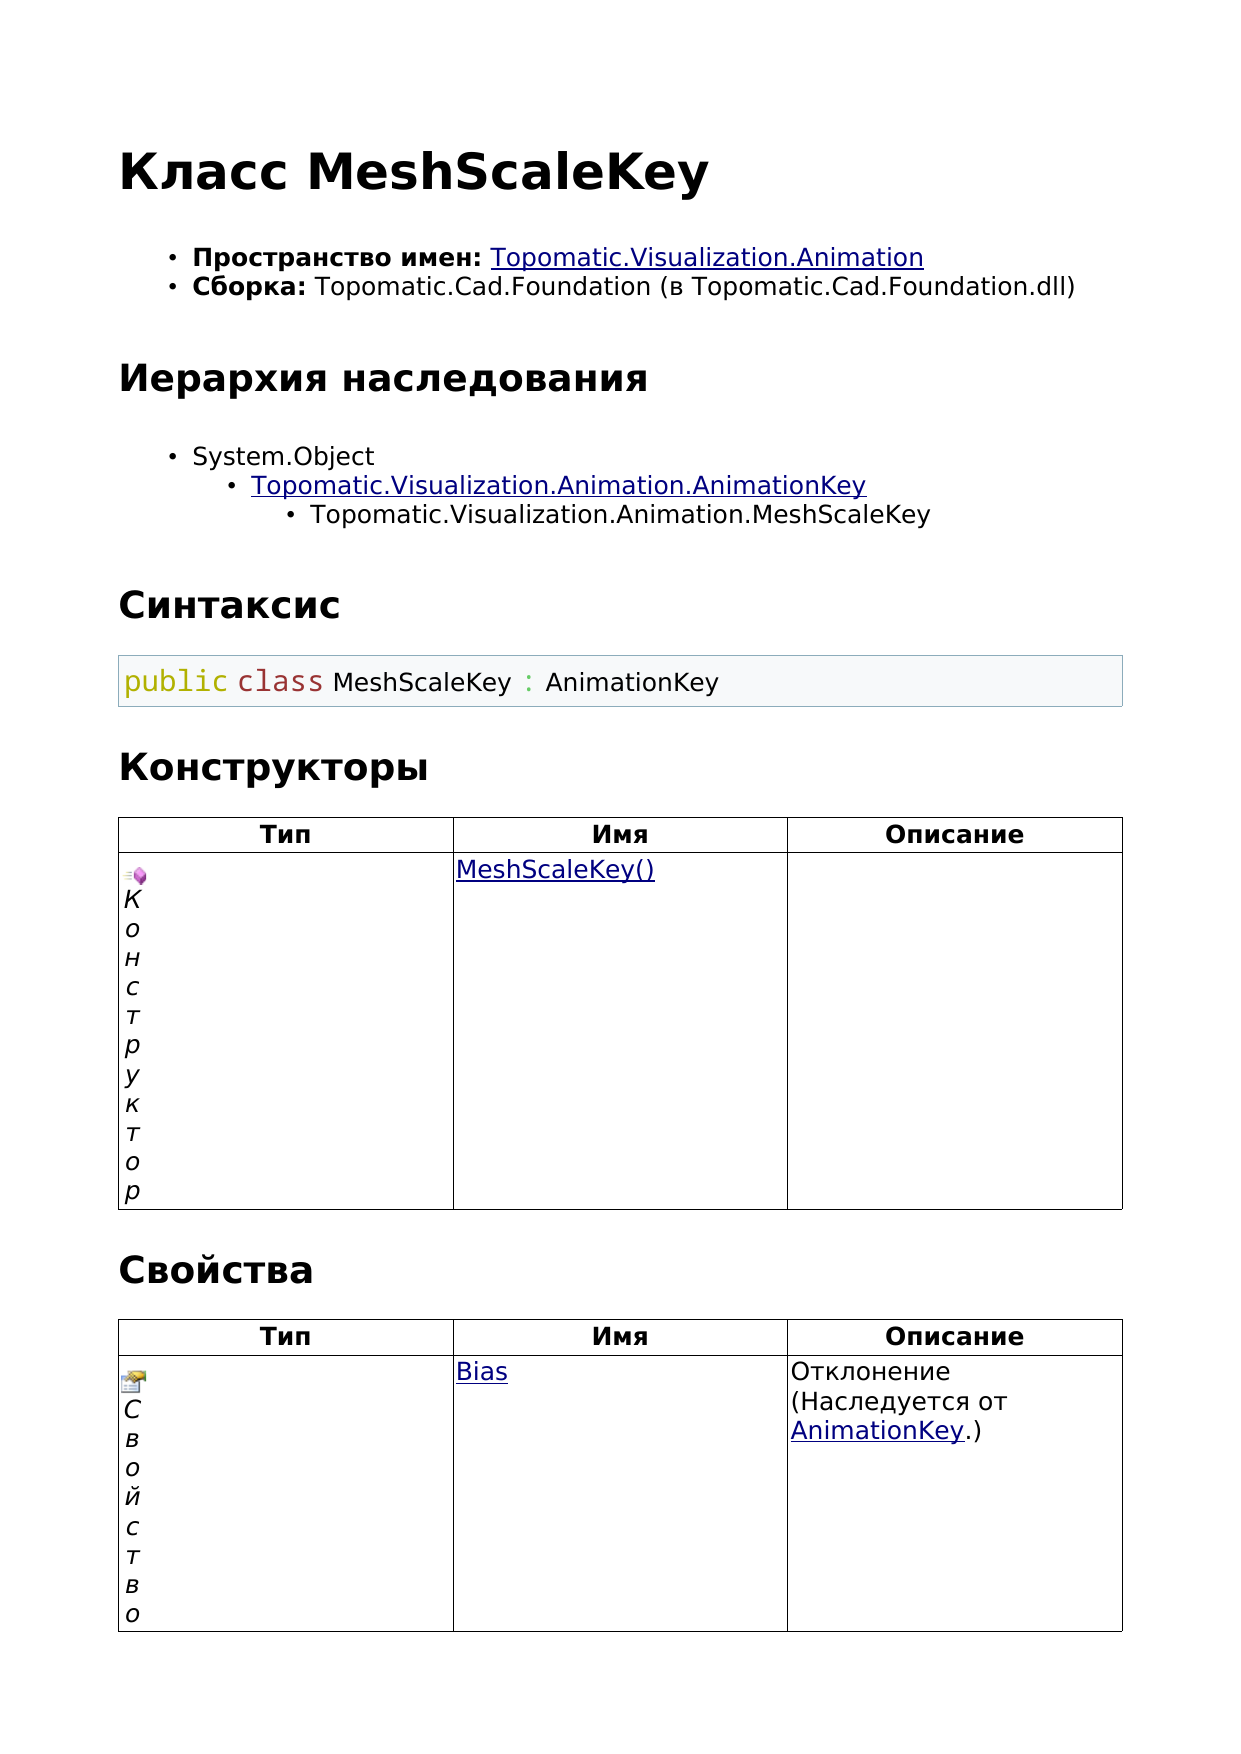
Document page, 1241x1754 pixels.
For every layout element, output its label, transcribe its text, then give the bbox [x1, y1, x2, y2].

table_header Имя [454, 1320, 787, 1354]
list Topomatic.Visualization.Animation.MeshScaleKey [295, 500, 1122, 529]
table_header public class MeshScaleKey : AnimationKey [119, 656, 1122, 706]
table_header Тип [119, 818, 453, 852]
subtitle Свойства [118, 1248, 1122, 1292]
table_header Тип [119, 1320, 453, 1354]
subtitle Конструкторы [118, 746, 1122, 790]
table_cell Отклонение (Наследуется от AnimationKey.) [788, 1356, 1122, 1631]
table_header Имя [454, 818, 787, 852]
table_cell [788, 853, 1122, 1208]
subtitle Класс MeshScaleKey [118, 143, 1122, 201]
table_cell Bias [454, 1356, 787, 1631]
table_cell [119, 1356, 453, 1631]
table_cell MeshScaleKey() [454, 853, 787, 1208]
picture [121, 1370, 147, 1395]
picture [121, 867, 147, 885]
list Сборка: Topomatic.Cad.Foundation (в Topomatic.Cad.Foundation.dll) [177, 272, 1122, 302]
subtitle Синтаксис [118, 584, 1122, 627]
subtitle Иерархия наследования [118, 356, 1122, 400]
list Topomatic.Visualization.Animation.AnimationKey [236, 471, 1122, 500]
table_header Описание [788, 818, 1122, 852]
table_cell [119, 853, 453, 1208]
list Пространство имен: Topomatic.Visualization.Animation [177, 243, 1122, 272]
list System.Object [177, 442, 1122, 471]
table_header Описание [788, 1320, 1122, 1354]
